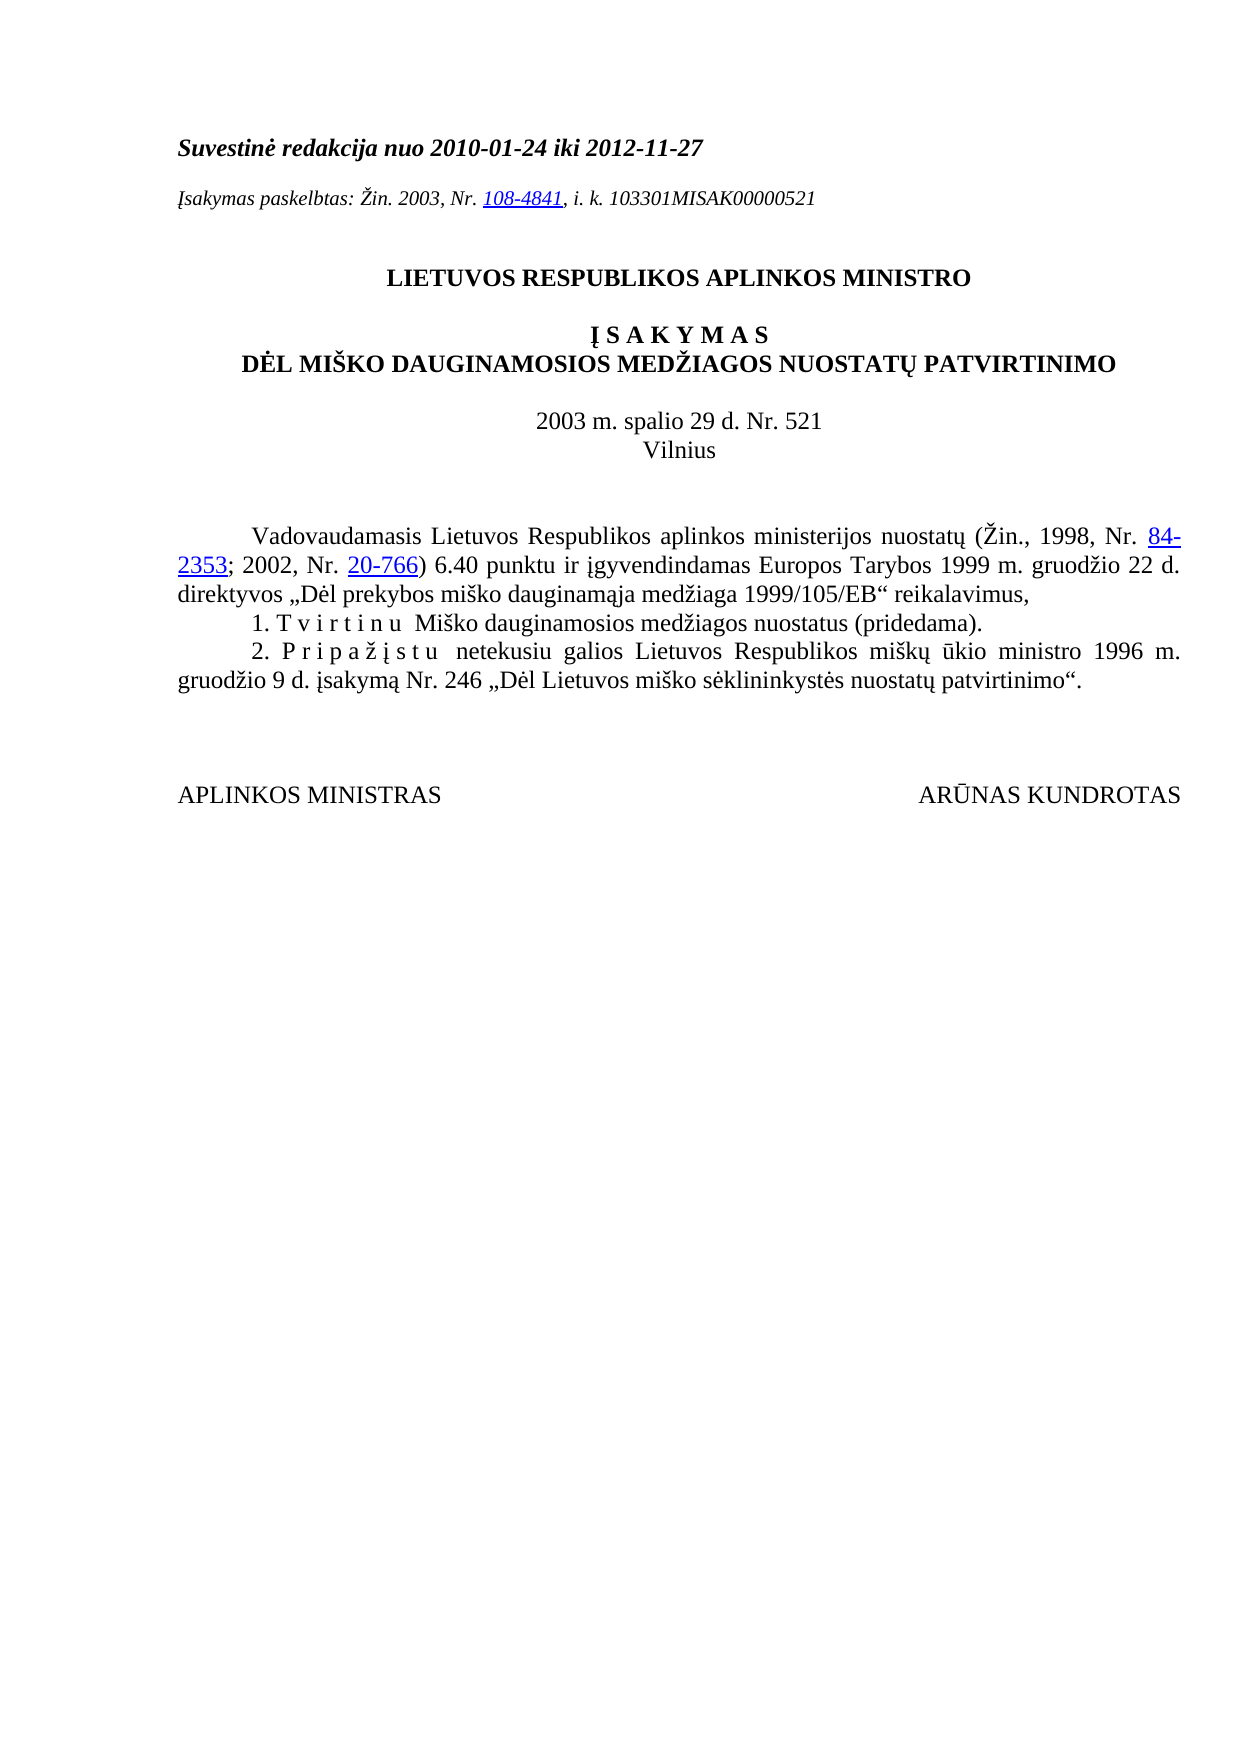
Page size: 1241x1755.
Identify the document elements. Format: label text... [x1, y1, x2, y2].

text Vadovaudamasis Lietuvos Respublikos aplinkos ministerijos nuostatų (Žin., 1998, Nr. 84-2353; 2002, Nr. 20-766) 6.40 punktu ir įgyvendindamas Europos Tarybos 1999 m. gruodžio 22 d. direktyvos „Dėl prekybos miško dauginamąja medžiaga 1999/105/EB“ reikalavimus, [177, 521, 1181, 608]
text 1. Tvirtinu Miško dauginamosios medžiagos nuostatus (pridedama). [177, 608, 1181, 636]
text Suvestinė redakcija nuo 2010-01-24 iki 2012-11-27 [177, 133, 1181, 162]
text APLINKOS MINISTRAS ARŪNAS KUNDROTAS [177, 780, 1181, 809]
text DĖL MIŠKO DAUGINAMOSIOS MEDŽIAGOS NUOSTATŲ PATVIRTINIMO [177, 349, 1181, 378]
text 2003 m. spalio 29 d. Nr. 521 [177, 406, 1181, 435]
text 2. Pripažįstu netekusiu galios Lietuvos Respublikos miškų ūkio ministro 1996 m. gruodžio 9 d. įsakymą Nr. 246 „Dėl Lietuvos miško sėklininkystės nuostatų patvirtinimo“. [177, 636, 1181, 694]
text LIETUVOS RESPUBLIKOS APLINKOS MINISTRO [177, 263, 1181, 291]
text Įsakymas paskelbtas: Žin. 2003, Nr. 108-4841, i. k. 103301MISAK00000521 [177, 186, 1181, 210]
text Vilnius [177, 435, 1181, 464]
text Į S A K Y M A S [177, 320, 1181, 349]
